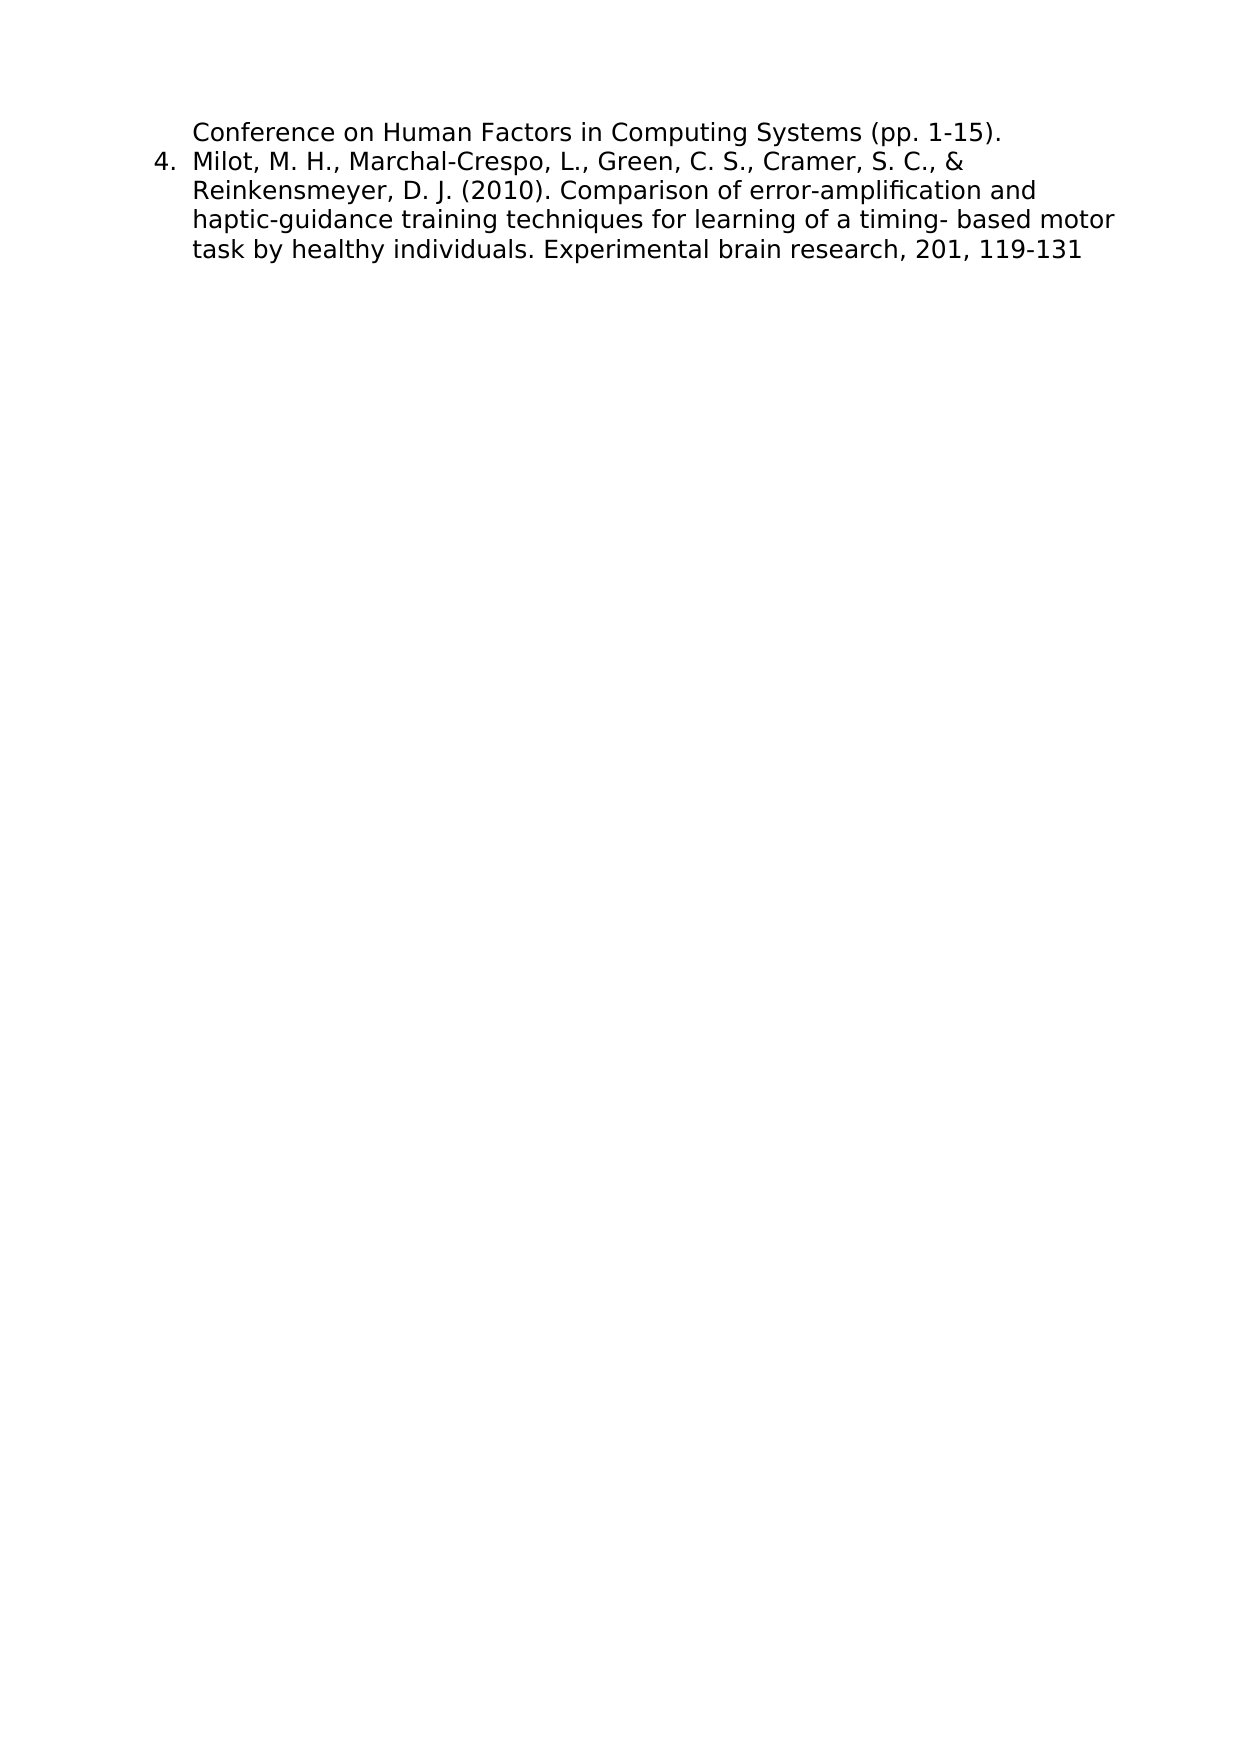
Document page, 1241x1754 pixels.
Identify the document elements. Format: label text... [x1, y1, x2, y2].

list Conference on Human Factors in Computing Systems (pp. 1-15). [177, 118, 1122, 147]
list Milot, M. H., Marchal-Crespo, L., Green, C. S., Cramer, S. C., & Reinkensmeyer, D. J. (2010). Comparison of error-amplification and haptic-guidance training techniques for learning of a timing- based motor task by healthy individuals. Experimental brain research, 201, 119-131 [177, 147, 1122, 264]
